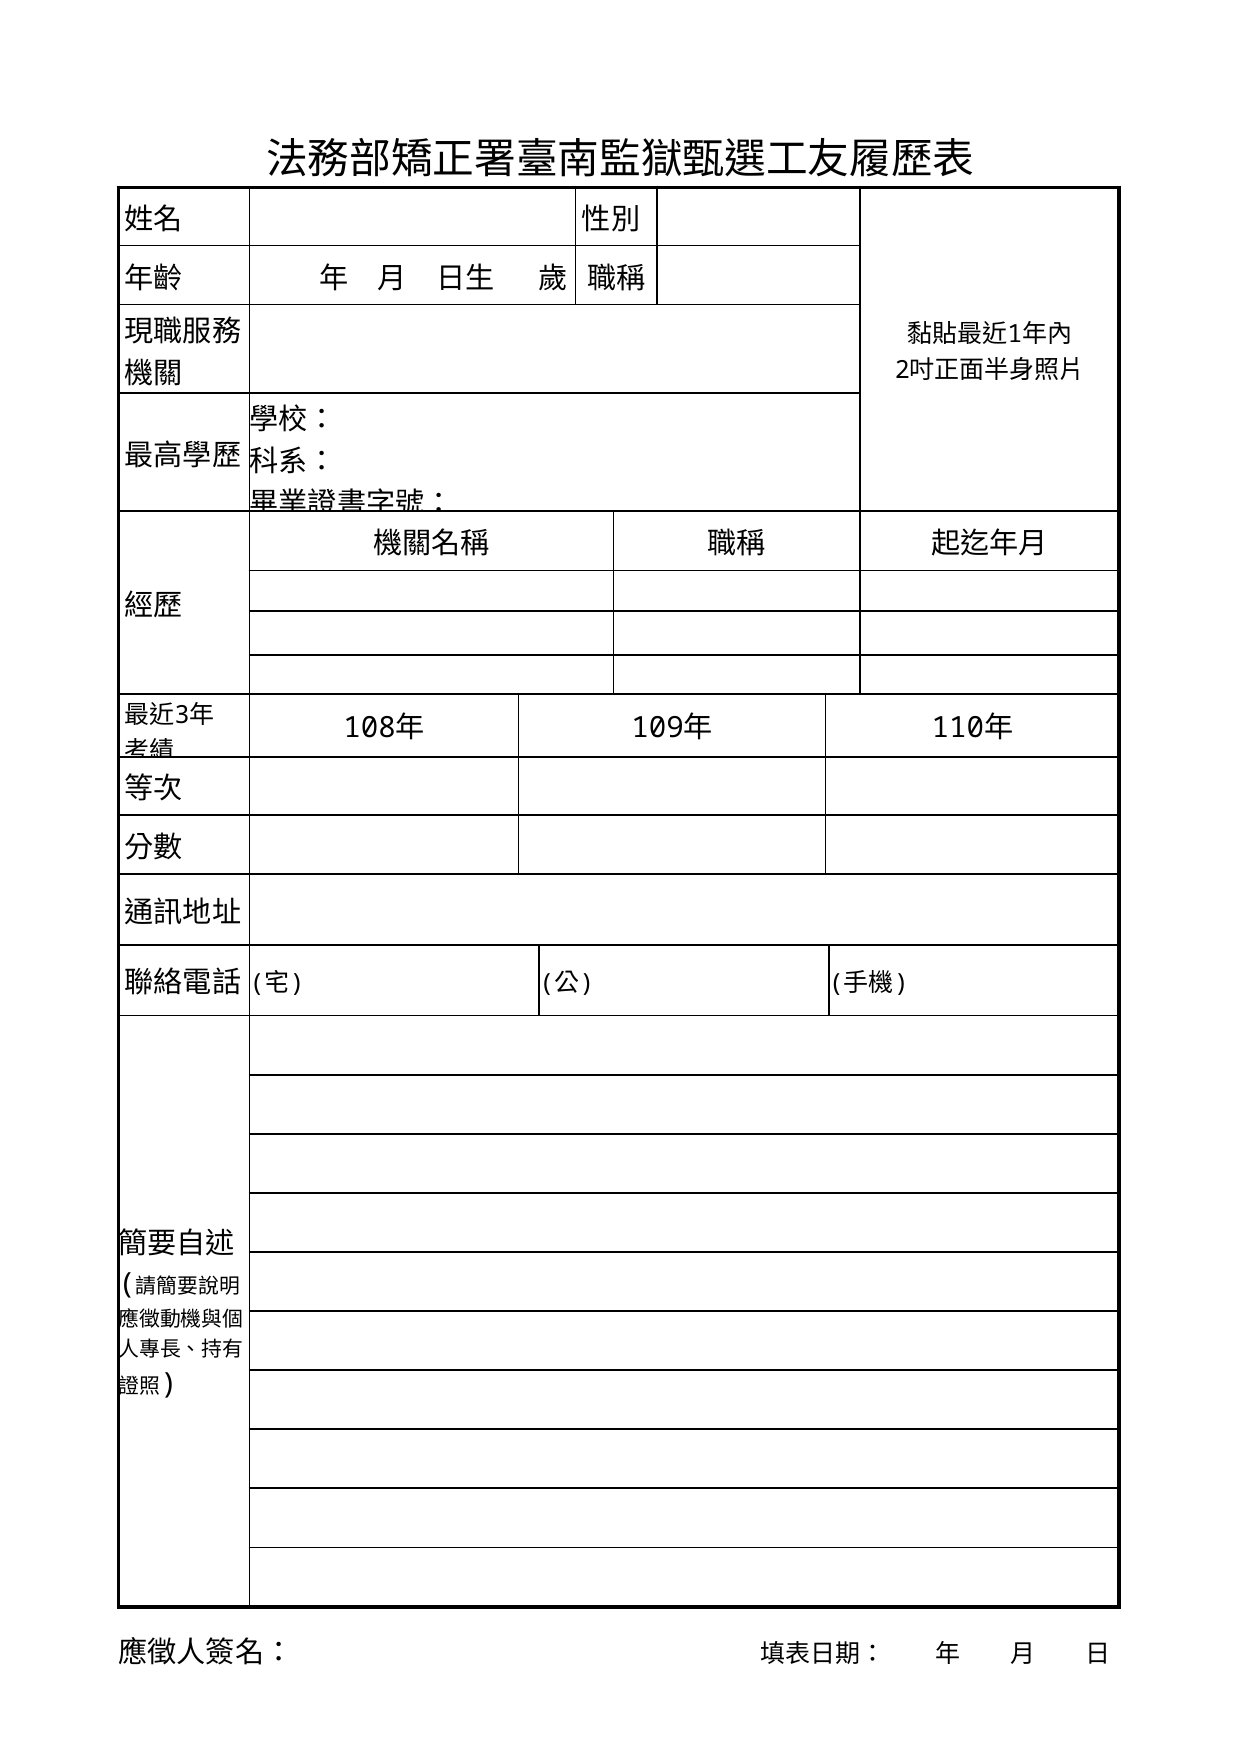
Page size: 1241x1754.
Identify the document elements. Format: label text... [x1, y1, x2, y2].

table_cell (手機) [830, 946, 1117, 1015]
table_cell [826, 816, 1117, 873]
table_cell [250, 1016, 1117, 1074]
table_header 黏貼最近1年內 2吋正面半身照片 [861, 189, 1117, 510]
table_cell [861, 612, 1117, 654]
table_cell 110年 [826, 695, 1117, 756]
table_header 姓名 [120, 189, 249, 244]
table_cell [250, 1430, 1117, 1487]
table_cell [614, 612, 859, 654]
table_cell 年齡 [120, 246, 249, 304]
table_cell [826, 758, 1117, 814]
table_cell [250, 1312, 1117, 1369]
table_cell 108年 [250, 695, 518, 756]
table_cell 等次 [120, 758, 249, 814]
table_cell 通訊地址 [120, 875, 249, 944]
table_header [658, 189, 859, 244]
table_cell 機關名稱 [250, 512, 613, 569]
table_cell 年 月 日生 歲 [250, 246, 575, 304]
text 法務部矯正署臺南監獄甄選工友履歷表 [118, 125, 1122, 186]
table_header [250, 189, 575, 244]
table_cell [614, 571, 859, 610]
table_cell 最近3年 考績 [120, 695, 249, 756]
table_header 性別 [576, 189, 656, 244]
table_cell [614, 656, 859, 693]
table_cell (公) [540, 946, 828, 1015]
table_cell 經歷 [120, 512, 249, 693]
table_cell 分數 [120, 816, 249, 873]
table_cell 學校： 科系： 畢業證書字號： [250, 394, 859, 510]
table_cell 109年 [519, 695, 825, 756]
table_cell 最高學歷 [120, 394, 249, 510]
table_cell [658, 246, 859, 304]
table_cell 簡要自述(請簡要說明應徵動機與個人專長、持有證照) [120, 1016, 249, 1605]
table_cell [250, 571, 613, 610]
table_cell [250, 1253, 1117, 1310]
table_cell [861, 656, 1117, 693]
text 應徵人簽名： 填表日期： 年 月 日 [118, 1608, 1122, 1671]
table_cell 職稱 [576, 246, 656, 304]
table_cell [519, 758, 825, 814]
table_cell [250, 656, 613, 693]
table_cell [250, 305, 859, 392]
table_cell [250, 1489, 1117, 1546]
table_cell [250, 1194, 1117, 1251]
table_cell [250, 1076, 1117, 1133]
table_cell [861, 571, 1117, 610]
table_cell 現職服務機關 [120, 305, 249, 392]
table_cell 聯絡電話 [120, 946, 249, 1015]
table_cell 起迄年月 [861, 512, 1117, 569]
table_cell [519, 816, 825, 873]
table_cell [250, 816, 518, 873]
table_cell [250, 875, 1117, 944]
table_cell [250, 1135, 1117, 1192]
table_cell (宅) [250, 946, 538, 1015]
table_cell [250, 1371, 1117, 1428]
table_cell 職稱 [614, 512, 859, 569]
table_cell [250, 758, 518, 814]
table_cell [250, 1548, 1117, 1605]
table_cell [250, 612, 613, 654]
